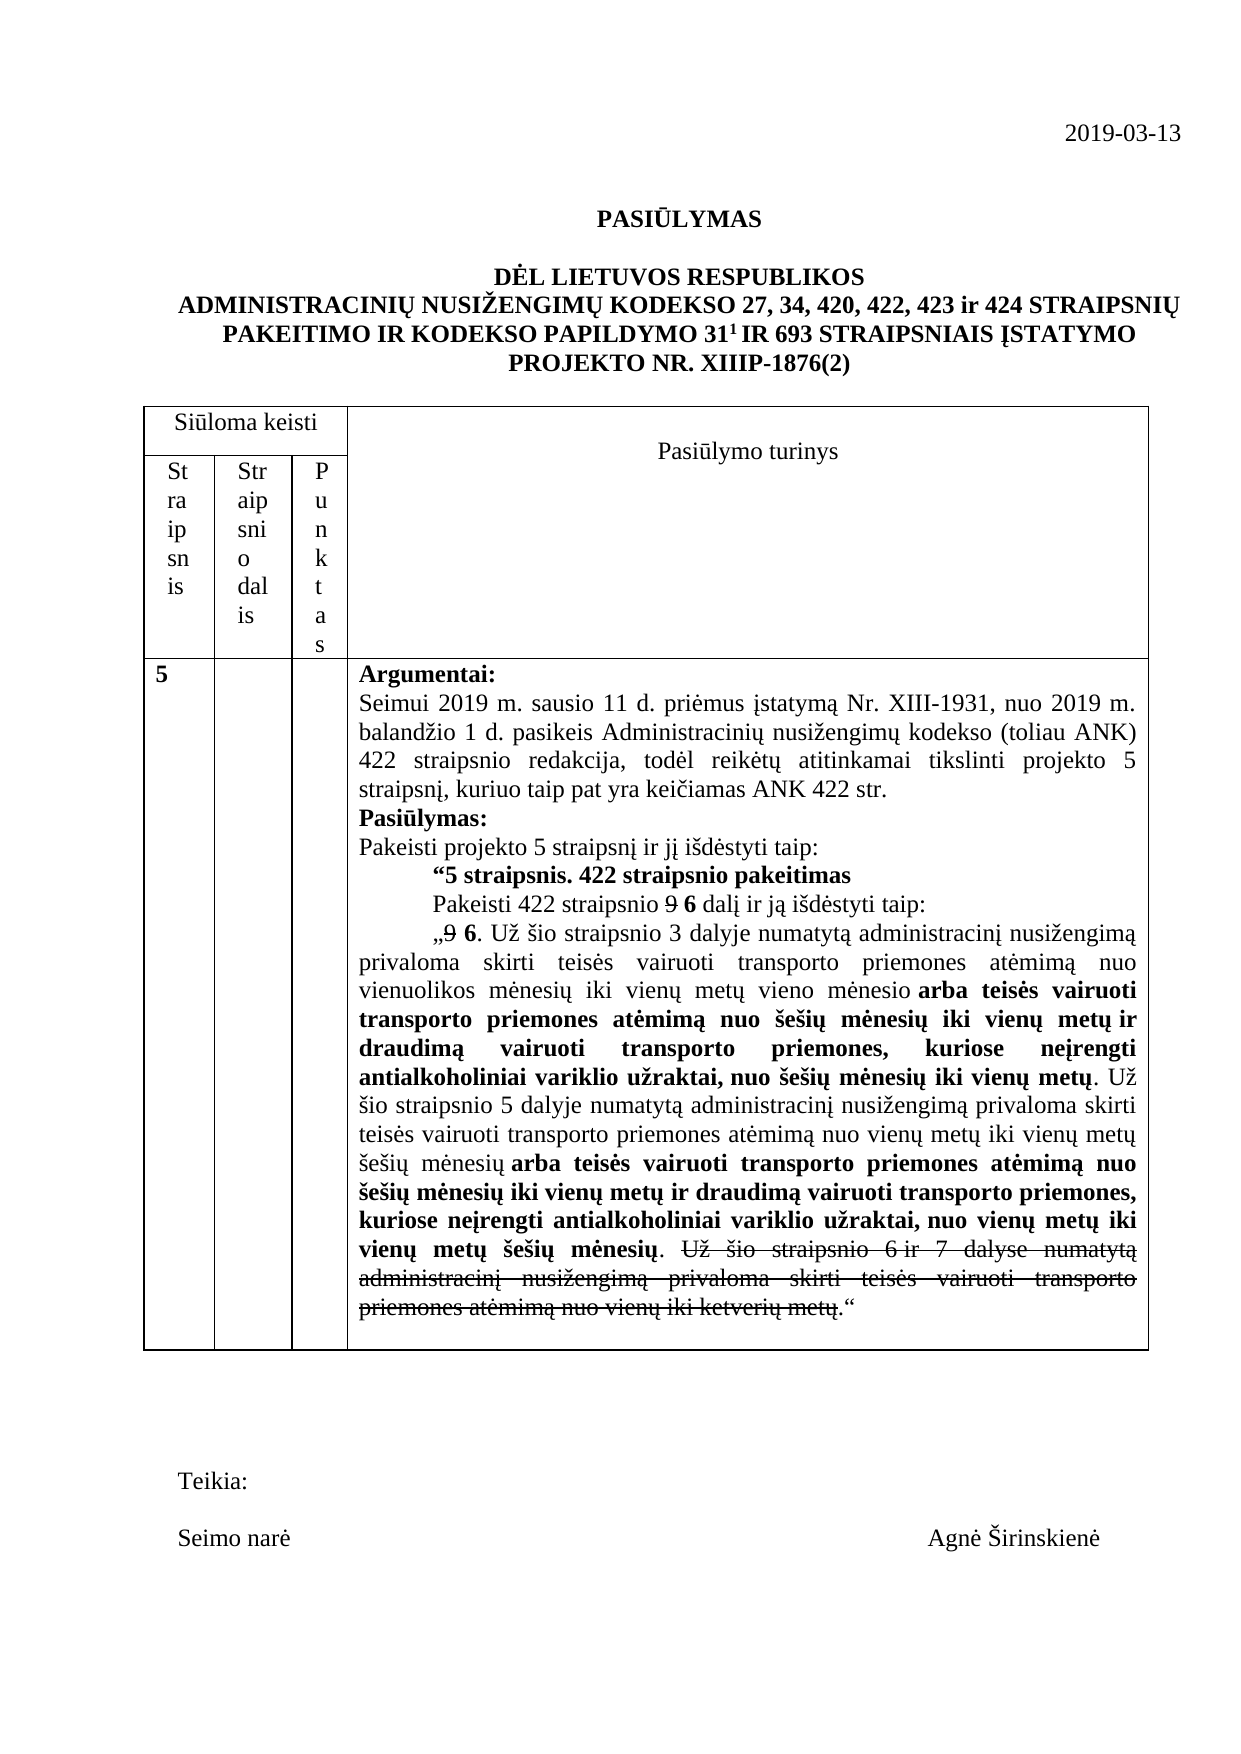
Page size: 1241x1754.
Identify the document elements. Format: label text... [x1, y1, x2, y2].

table_cell Argumentai: Seimui 2019 m. sausio 11 d. priėmus įstatymą Nr. XIII-1931, nuo 2019 m. balandžio 1 d. pasikeis Administracinių nusižengimų kodekso (toliau ANK) 422 straipsnio redakcija, todėl reikėtų atitinkamai tikslinti projekto 5 straipsnį, kuriuo taip pat yra keičiamas ANK 422 str. Pasiūlymas: Pakeisti projekto 5 straipsnį ir jį išdėstyti taip: “5 straipsnis. 422 straipsnio pakeitimas Pakeisti 422 straipsnio 9 6 dalį ir ją išdėstyti taip: „9 6. Už šio straipsnio 3 dalyje numatytą administracinį nusižengimą privaloma skirti teisės vairuoti transporto priemones atėmimą nuo vienuolikos mėnesių iki vienų metų vieno mėnesio arba teisės vairuoti transporto priemones atėmimą nuo šešių mėnesių iki vienų metų ir draudimą vairuoti transporto priemones, kuriose neįrengti antialkoholiniai variklio užraktai, nuo šešių mėnesių iki vienų metų. Už šio straipsnio 5 dalyje numatytą administracinį nusižengimą privaloma skirti teisės vairuoti transporto priemones atėmimą nuo vienų metų iki vienų metų šešių mėnesių arba teisės vairuoti transporto priemones atėmimą nuo šešių mėnesių iki vienų metų ir draudimą vairuoti transporto priemones, kuriose neįrengti antialkoholiniai variklio užraktai, nuo vienų metų iki vienų metų šešių mėnesių. Už šio straipsnio 6 ir 7 dalyse numatytą administracinį nusižengimą privaloma skirti teisės vairuoti transporto priemones atėmimą nuo vienų iki ketverių metų.“ [348, 659, 1148, 1349]
table_header Pasiūlymo turinys [348, 407, 1148, 658]
table_cell Straipsnis [145, 456, 214, 658]
text 2019-03-13 [177, 118, 1181, 147]
table_cell [215, 659, 291, 1349]
table_cell Straipsnio dalis [215, 456, 291, 658]
text DĖL LIETUVOS RESPUBLIKOS [177, 262, 1181, 291]
text Seimo narė Agnė Širinskienė [177, 1523, 1181, 1552]
text Teikia: [177, 1466, 1181, 1494]
table_header Siūloma keisti [145, 407, 347, 455]
table_cell Punktas [293, 456, 347, 658]
text PASIŪLYMAS [177, 204, 1181, 233]
table_cell 5 [145, 659, 214, 1349]
text ADMINISTRACINIŲ NUSIŽENGIMŲ KODEKSO 27, 34, 420, 422, 423 ir 424 STRAIPSNIŲ PAKEITIMO IR KODEKSO PAPILDYMO 311 IR 693 STRAIPSNIAIS ĮSTATYMO PROJEKTO Nr. XIIIP-1876(2) [177, 291, 1181, 377]
table_cell [293, 659, 347, 1349]
